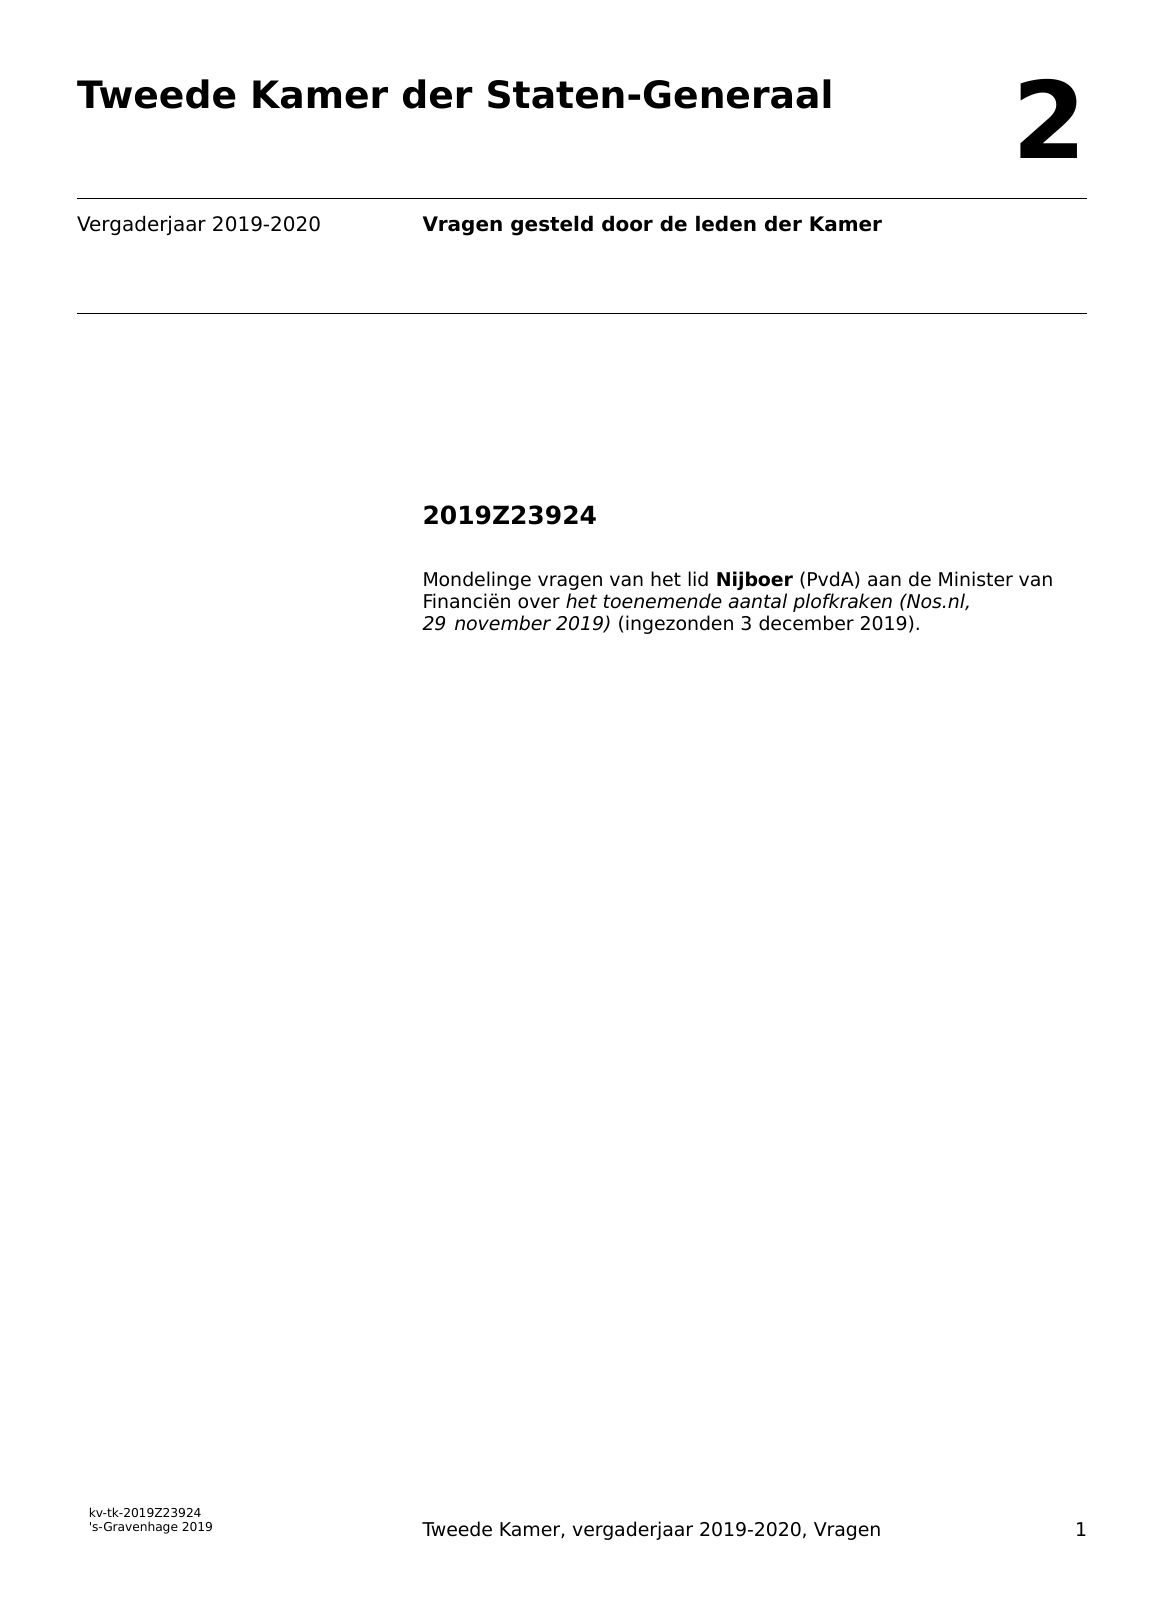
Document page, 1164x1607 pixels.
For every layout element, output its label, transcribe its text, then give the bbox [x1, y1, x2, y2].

text kv-tk-2019Z23924 [88, 1506, 323, 1520]
table_cell Vragen gesteld door de leden der Kamer [422, 199, 1087, 313]
text 2019Z23924 [422, 501, 1087, 531]
text Mondelinge vragen van het lid Nijboer (PvdA) aan de Minister van Financiën over het toenemende aantal plofkraken (Nos.nl, 29 november 2019) (ingezonden 3 december 2019). [422, 569, 1087, 635]
table_cell Vergaderjaar 2019-2020 [77, 199, 422, 313]
table_header 2 [886, 59, 1087, 198]
text 's-Gravenhage 2019 [88, 1520, 323, 1534]
table_header Tweede Kamer der Staten-Generaal [77, 59, 886, 198]
